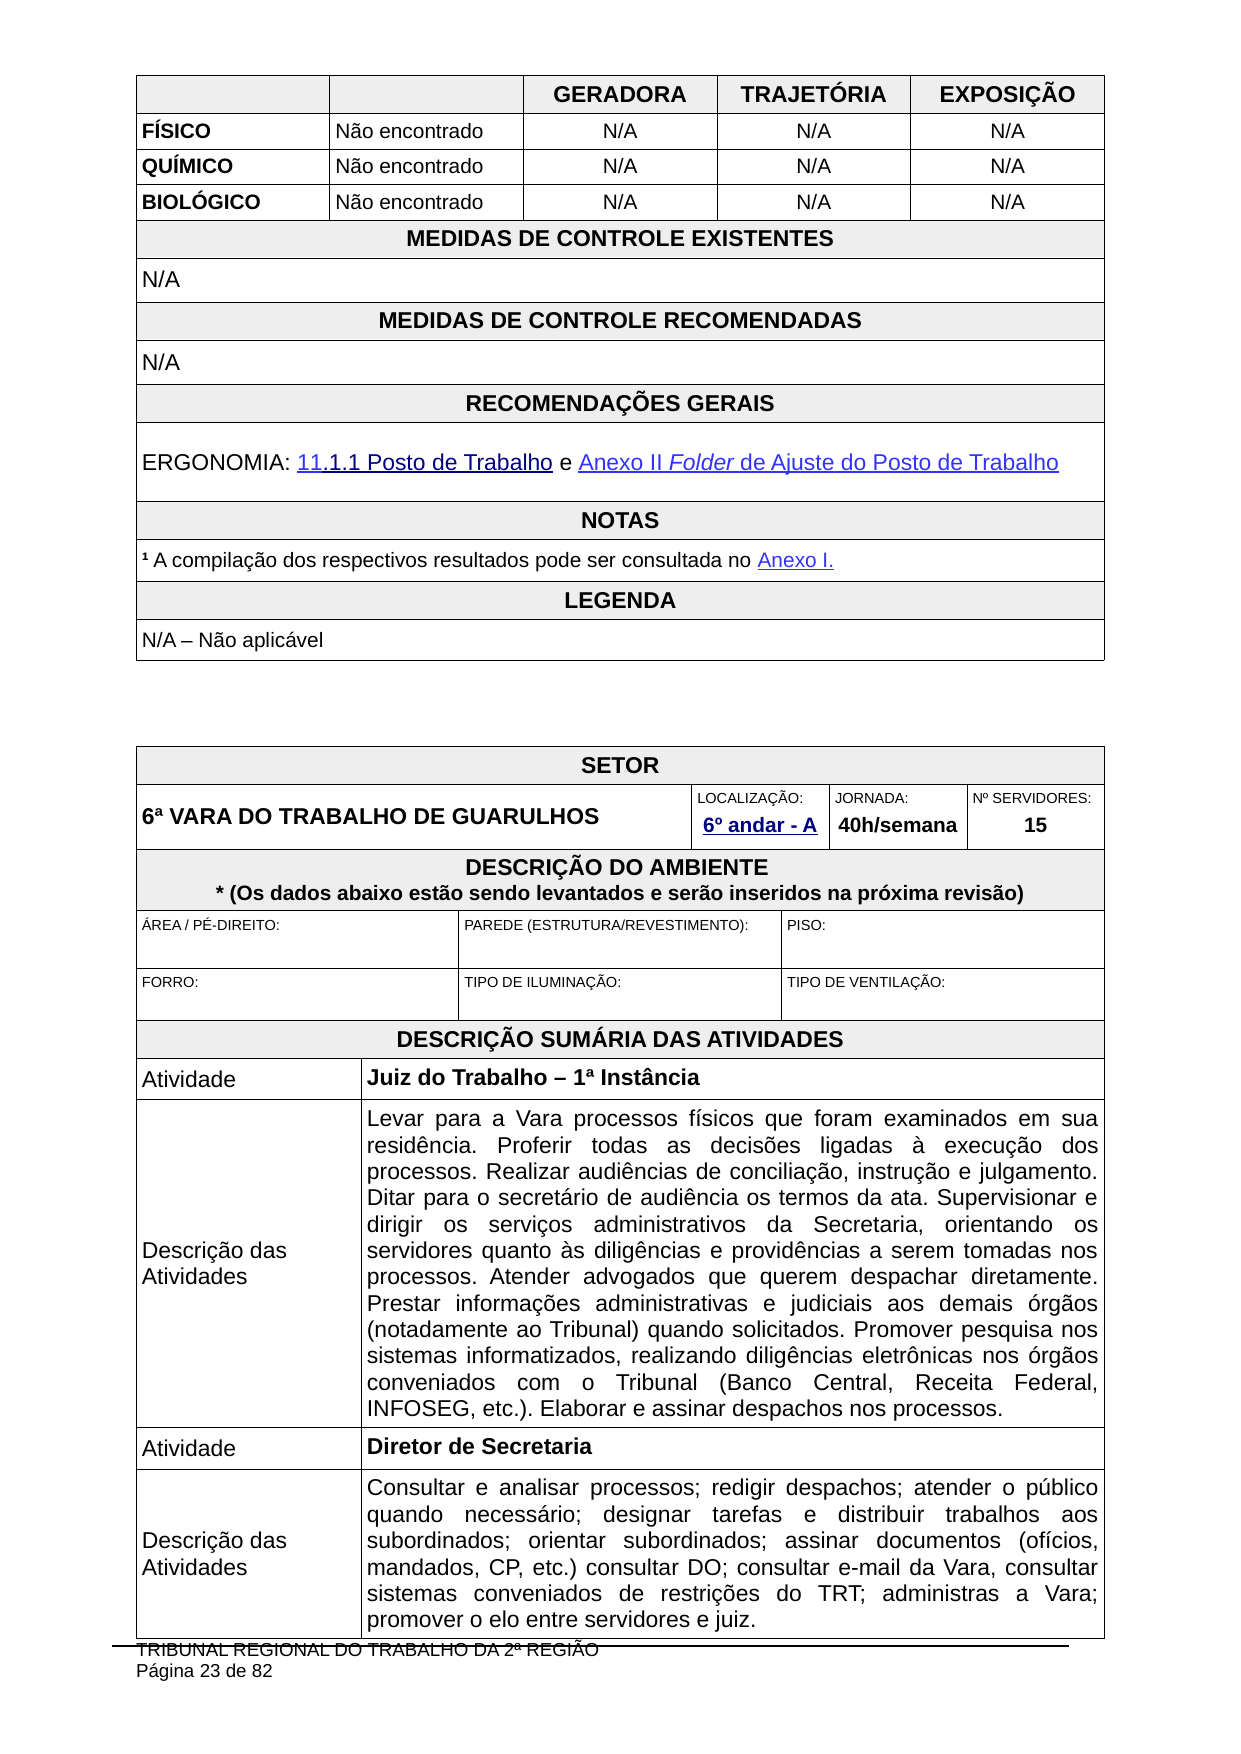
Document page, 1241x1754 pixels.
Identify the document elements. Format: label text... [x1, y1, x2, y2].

table_cell Consultar e analisar processos; redigir despachos; atender o público quando necessário; designar tarefas e distribuir trabalhos aos subordinados; orientar subordinados; assinar documentos (ofícios, mandados, CP, etc.) consultar DO; consultar e-mail da Vara, consultar sistemas conveniados de restrições do TRT; administras a Vara; promover o elo entre servidores e juiz. [362, 1470, 1104, 1638]
table_cell Atividade [137, 1059, 361, 1099]
table_cell JORNADA: 40h/semana [830, 785, 967, 848]
table_cell [330, 76, 523, 113]
table_cell EXPOSIÇÃO [911, 76, 1104, 113]
table_cell N/A [718, 185, 910, 219]
table_cell Não encontrado [330, 114, 523, 148]
table_cell LOCALIZAÇÃO: 6º andar - A [692, 785, 829, 848]
table_cell GERADORA [524, 76, 717, 113]
table_cell N/A [911, 114, 1104, 148]
table_cell PISO: [782, 911, 1104, 968]
table_cell FORRO: [137, 969, 458, 1020]
table_cell Levar para a Vara processos físicos que foram examinados em sua residência. Proferir todas as decisões ligadas à execução dos processos. Realizar audiências de conciliação, instrução e julgamento. Ditar para o secretário de audiência os termos da ata. Supervisionar e dirigir os serviços administrativos da Secretaria, orientando os servidores quanto às diligências e providências a serem tomadas nos processos. Atender advogados que querem despachar diretamente. Prestar informações administrativas e judiciais aos demais órgãos (notadamente ao Tribunal) quando solicitados. Promover pesquisa nos sistemas informatizados, realizando diligências eletrônicas nos órgãos conveniados com o Tribunal (Banco Central, Receita Federal, INFOSEG, etc.). Elaborar e assinar despachos nos processos. [362, 1100, 1104, 1427]
table_cell N/A [911, 150, 1104, 184]
table_cell Nº SERVIDORES: 15 [968, 785, 1104, 848]
table_cell Descrição das Atividades [137, 1100, 361, 1427]
table_cell PAREDE (ESTRUTURA/REVESTIMENTO): [459, 911, 781, 968]
table_cell RECOMENDAÇÕES GERAIS [137, 385, 1104, 422]
table_cell Descrição das Atividades [137, 1470, 361, 1638]
table_cell Juiz do Trabalho – 1ª Instância [362, 1059, 1104, 1099]
table_cell TIPO DE VENTILAÇÃO: [782, 969, 1104, 1020]
table_cell QUÍMICO [137, 150, 329, 184]
table_cell N/A [137, 341, 1104, 384]
table_cell 6ª VARA DO TRABALHO DE GUARULHOS [137, 785, 691, 848]
table_cell TIPO DE ILUMINAÇÃO: [459, 969, 781, 1020]
table_cell Não encontrado [330, 150, 523, 184]
table_cell N/A [718, 114, 910, 148]
table_cell ERGONOMIA: 11.1.1 Posto de Trabalho e Anexo II Folder de Ajuste do Posto de Trabalho [137, 423, 1104, 501]
table_cell MEDIDAS DE CONTROLE EXISTENTES [137, 221, 1104, 257]
table_cell DESCRIÇÃO DO AMBIENTE * (Os dados abaixo estão sendo levantados e serão inseridos na próxima revisão) [137, 850, 1104, 910]
table_header SETOR [137, 747, 1104, 784]
table_cell N/A [524, 114, 717, 148]
table_cell NOTAS [137, 502, 1104, 539]
table_cell N/A [524, 185, 717, 219]
table_cell BIOLÓGICO [137, 185, 329, 219]
table_cell [137, 76, 329, 113]
table_cell DESCRIÇÃO SUMÁRIA DAS ATIVIDADES [137, 1021, 1104, 1058]
table_cell LEGENDA [137, 582, 1104, 619]
table_cell FÍSICO [137, 114, 329, 148]
table_cell N/A [524, 150, 717, 184]
table_cell TRAJETÓRIA [718, 76, 910, 113]
table_cell N/A [137, 259, 1104, 302]
table_cell ÁREA / PÉ-DIREITO: [137, 911, 458, 968]
table_cell N/A [718, 150, 910, 184]
table_cell ¹ A compilação dos respectivos resultados pode ser consultada no Anexo I. [137, 540, 1104, 581]
table_cell Não encontrado [330, 185, 523, 219]
table_cell Atividade [137, 1428, 361, 1468]
table_cell Diretor de Secretaria [362, 1428, 1104, 1468]
table_cell MEDIDAS DE CONTROLE RECOMENDADAS [137, 303, 1104, 339]
table_cell N/A – Não aplicável [137, 620, 1104, 660]
table_cell N/A [911, 185, 1104, 219]
